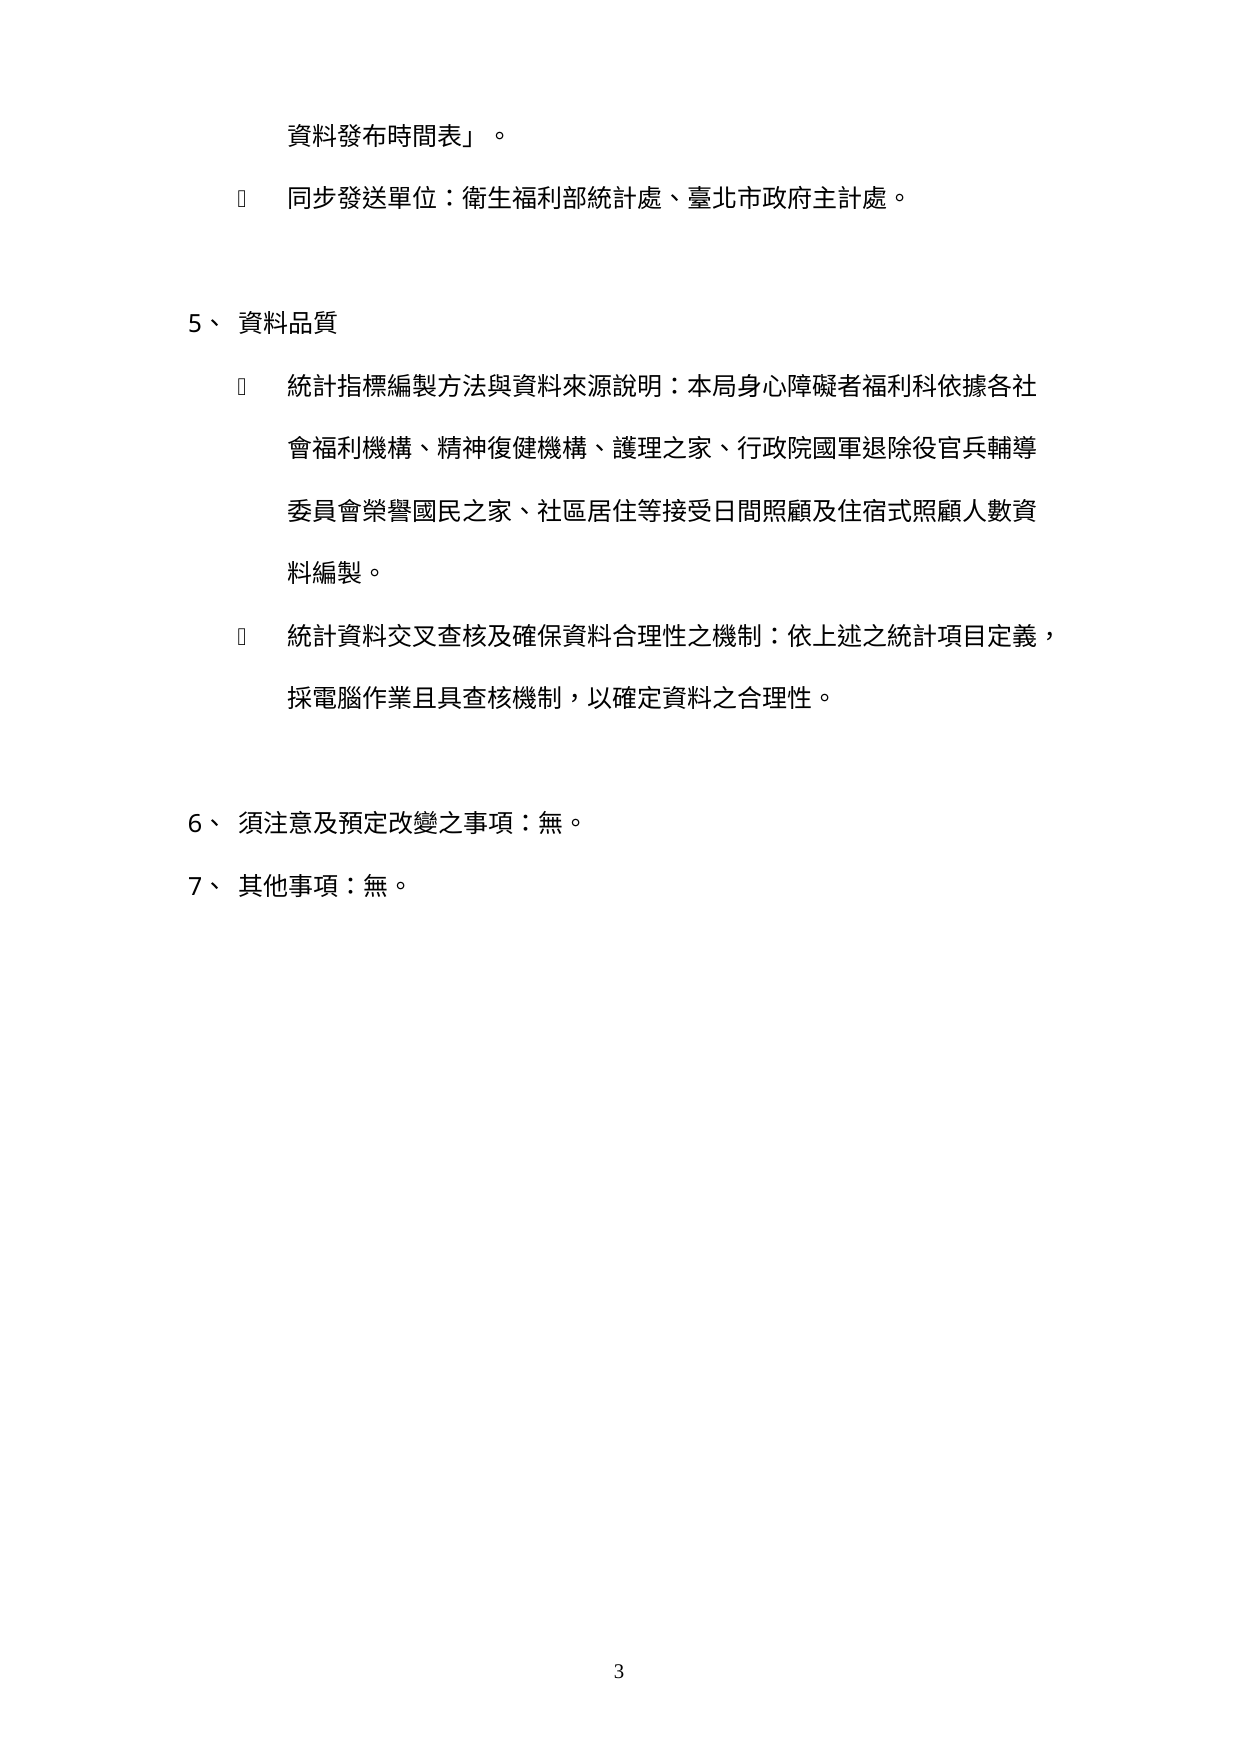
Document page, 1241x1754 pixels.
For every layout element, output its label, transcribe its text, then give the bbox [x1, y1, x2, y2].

list 須注意及預定改變之事項：無。 [187, 780, 1050, 843]
list 同步發送單位：衛生福利部統計處、臺北市政府主計處。 [237, 155, 1050, 218]
list 資料發布時間表」。 [237, 93, 1050, 155]
list 其他事項：無。 [187, 843, 1050, 905]
list 統計指標編製方法與資料來源說明：本局身心障礙者福利科依據各社會福利機構、精神復健機構、護理之家、行政院國軍退除役官兵輔導委員會榮譽國民之家、社區居住等接受日間照顧及住宿式照顧人數資料編製。 [237, 343, 1050, 593]
list 資料品質 [187, 280, 1050, 343]
list 統計資料交叉查核及確保資料合理性之機制：依上述之統計項目定義，採電腦作業且具查核機制，以確定資料之合理性。 [237, 593, 1050, 718]
